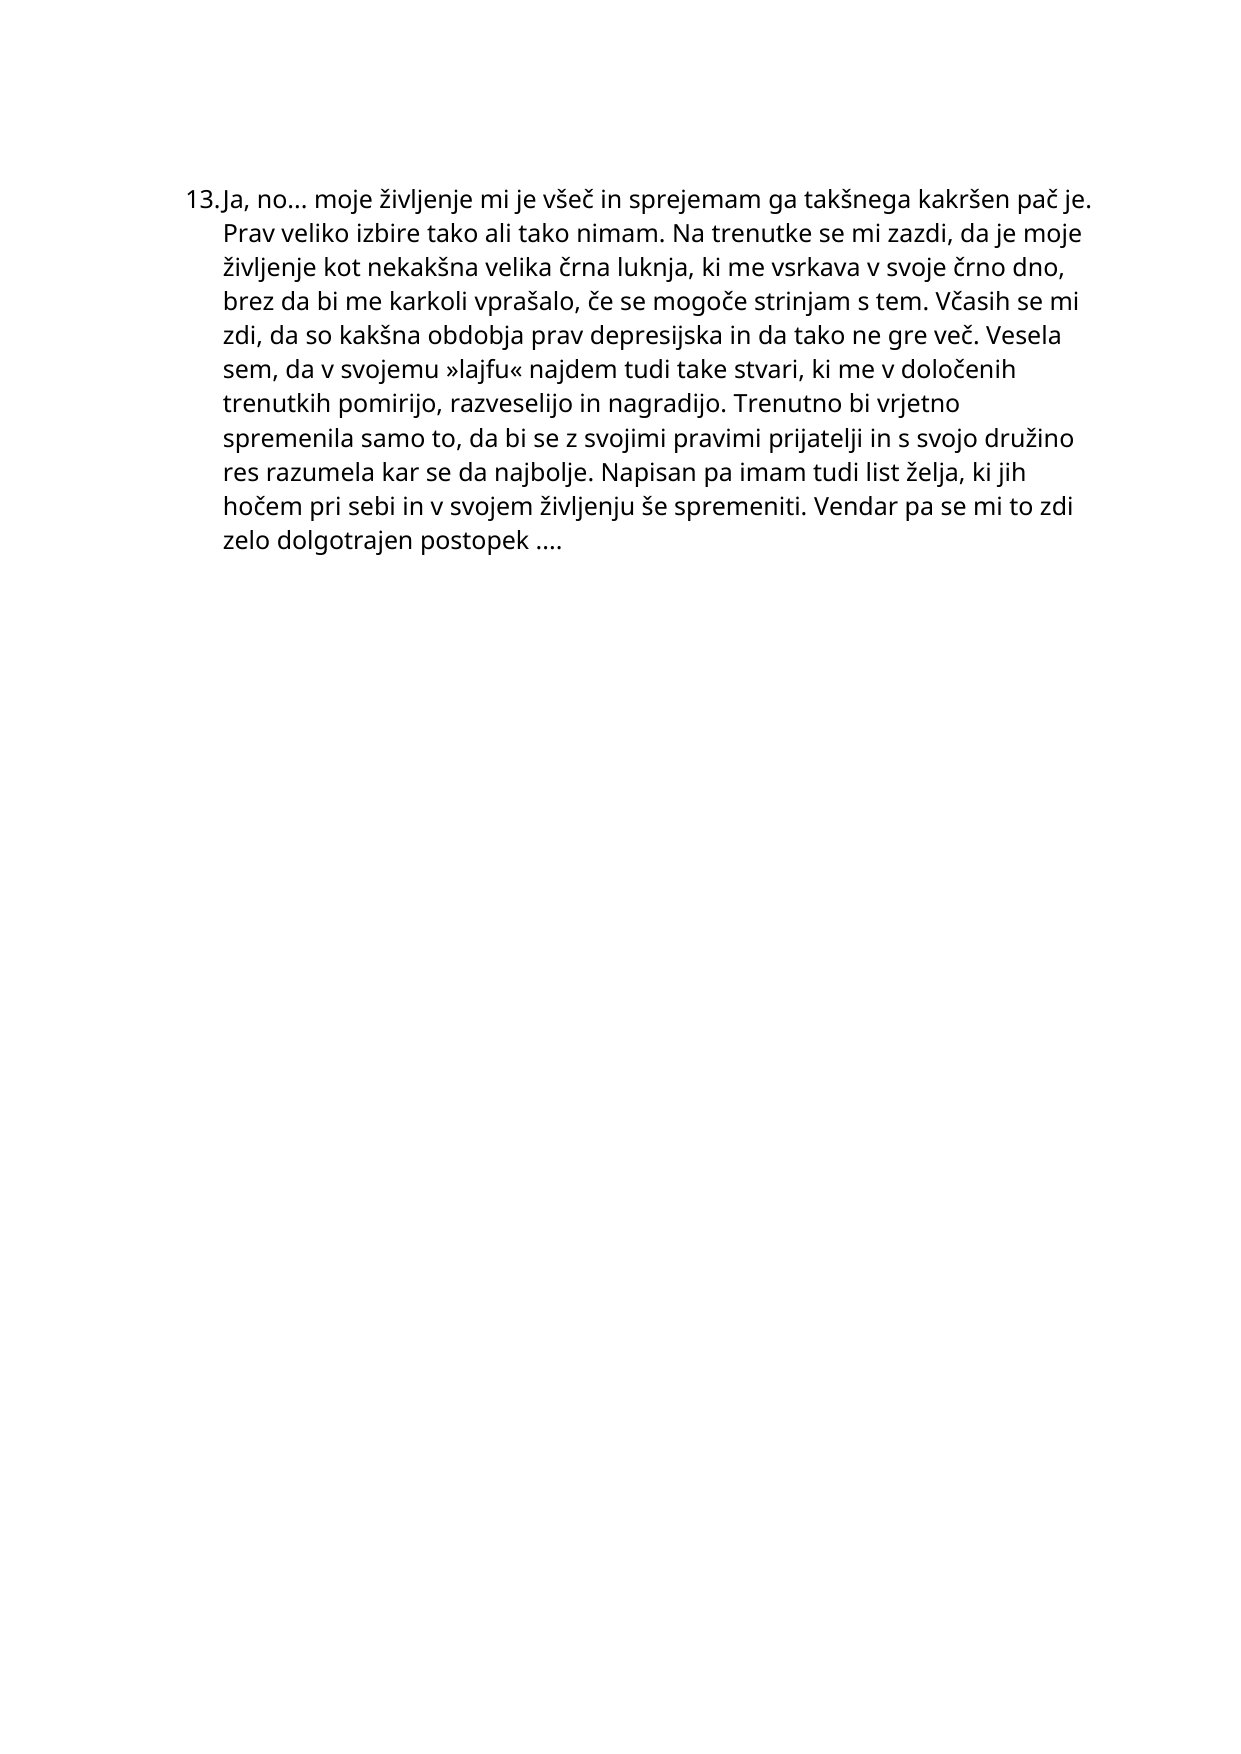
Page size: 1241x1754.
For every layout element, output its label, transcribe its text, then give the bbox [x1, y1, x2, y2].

list Ja, no... moje življenje mi je všeč in sprejemam ga takšnega kakršen pač je. Prav veliko izbire tako ali tako nimam. Na trenutke se mi zazdi, da je moje življenje kot nekakšna velika črna luknja, ki me vsrkava v svoje črno dno, brez da bi me karkoli vprašalo, če se mogoče strinjam s tem. Včasih se mi zdi, da so kakšna obdobja prav depresijska in da tako ne gre več. Vesela sem, da v svojemu »lajfu« najdem tudi take stvari, ki me v določenih trenutkih pomirijo, razveselijo in nagradijo. Trenutno bi vrjetno spremenila samo to, da bi se z svojimi pravimi prijatelji in s svojo družino res razumela kar se da najbolje. Napisan pa imam tudi list želja, ki jih hočem pri sebi in v svojem življenju še spremeniti. Vendar pa se mi to zdi zelo dolgotrajen postopek .... [185, 182, 1093, 556]
